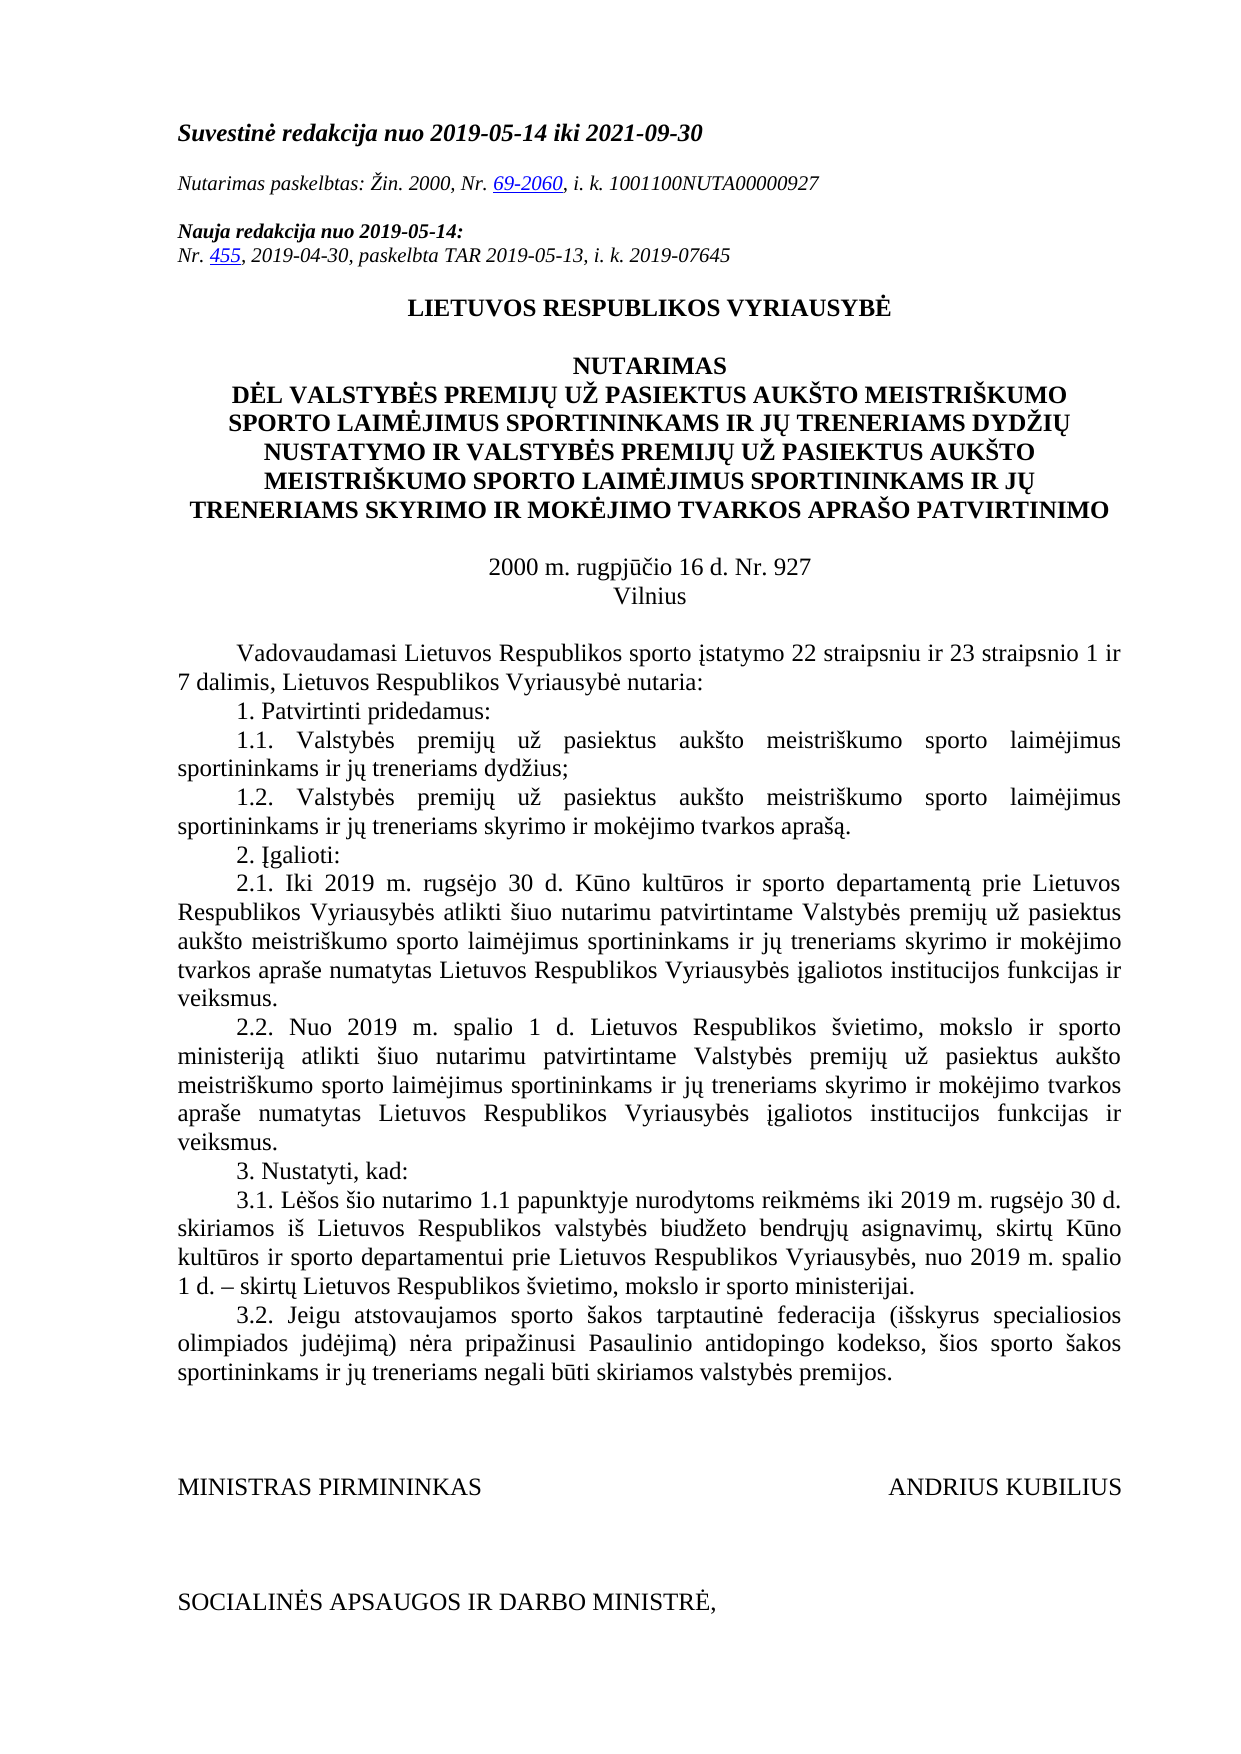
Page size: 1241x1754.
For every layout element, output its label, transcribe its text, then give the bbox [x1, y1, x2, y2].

text Nr. 455, 2019-04-30, paskelbta TAR 2019-05-13, i. k. 2019-07645 [177, 243, 1122, 267]
text Suvestinė redakcija nuo 2019-05-14 iki 2021-09-30 [177, 118, 1122, 147]
text Nauja redakcija nuo 2019-05-14: [177, 219, 1122, 243]
text 2.2. Nuo 2019 m. spalio 1 d. Lietuvos Respublikos švietimo, mokslo ir sporto ministeriją atlikti šiuo nutarimu patvirtintame Valstybės premijų už pasiektus aukšto meistriškumo sporto laimėjimus sportininkams ir jų treneriams skyrimo ir mokėjimo tvarkos apraše numatytas Lietuvos Respublikos Vyriausybės įgaliotos institucijos funkcijas ir veiksmus. [177, 1012, 1122, 1156]
text Vilnius [177, 581, 1122, 610]
text 1.2. Valstybės premijų už pasiektus aukšto meistriškumo sporto laimėjimus sportininkams ir jų treneriams skyrimo ir mokėjimo tvarkos aprašą. [177, 782, 1122, 840]
text nutarimas [177, 351, 1122, 380]
text 3. Nustatyti, kad: [177, 1156, 1122, 1185]
text Vadovaudamasi Lietuvos Respublikos sporto įstatymo 22 straipsniu ir 23 straipsnio 1 ir 7 dalimis, Lietuvos Respublikos Vyriausybė nutaria: [177, 638, 1122, 696]
text MINISTRAS PIRMININKAS ANDRIUS KUBILIUS [177, 1472, 1122, 1501]
text SOCIALINĖS APSAUGOS IR DARBO MINISTRĖ, [177, 1587, 1122, 1616]
text Nutarimas paskelbtas: Žin. 2000, Nr. 69-2060, i. k. 1001100NUTA00000927 [177, 171, 1122, 195]
text 2.1. Iki 2019 m. rugsėjo 30 d. Kūno kultūros ir sporto departamentą prie Lietuvos Respublikos Vyriausybės atlikti šiuo nutarimu patvirtintame Valstybės premijų už pasiektus aukšto meistriškumo sporto laimėjimus sportininkams ir jų treneriams skyrimo ir mokėjimo tvarkos apraše numatytas Lietuvos Respublikos Vyriausybės įgaliotos institucijos funkcijas ir veiksmus. [177, 868, 1122, 1012]
text 2. Įgalioti: [177, 840, 1122, 868]
text 2000 m. rugpjūčio 16 d. Nr. 927 [177, 552, 1122, 581]
text 3.1. Lėšos šio nutarimo 1.1 papunktyje nurodytoms reikmėms iki 2019 m. rugsėjo 30 d. skiriamos iš Lietuvos Respublikos valstybės biudžeto bendrųjų asignavimų, skirtų Kūno kultūros ir sporto departamentui prie Lietuvos Respublikos Vyriausybės, nuo 2019 m. spalio 1 d. – skirtų Lietuvos Respublikos švietimo, mokslo ir sporto ministerijai. [177, 1185, 1122, 1300]
text 1.1. Valstybės premijų už pasiektus aukšto meistriškumo sporto laimėjimus sportininkams ir jų treneriams dydžius; [177, 725, 1122, 782]
text Lietuvos Respublikos Vyriausybė [177, 293, 1122, 322]
text Dėl VALSTYBĖS PREMIJŲ UŽ PASIEKTUS AUKŠTO MEISTRIŠKUMO SPORTO LAIMĖJIMUS sportininkAMS ir JŲ TRENERIAMS DYDŽIŲ NUSTATYMO IR VALSTYBĖS PREMIJŲ UŽ PASIEKTUS AUKŠTO MEISTRIŠKUMO SPORTO LAIMĖJIMUS sportininkAMS ir JŲ TRENERIAMS SKYRIMO IR MOKĖJIMO TVARKOS APRAŠO PATVIRTINIMO [177, 380, 1122, 523]
text 3.2. Jeigu atstovaujamos sporto šakos tarptautinė federacija (išskyrus specialiosios olimpiados judėjimą) nėra pripažinusi Pasaulinio antidopingo kodekso, šios sporto šakos sportininkams ir jų treneriams negali būti skiriamos valstybės premijos. [177, 1300, 1122, 1386]
text 1. Patvirtinti pridedamus: [177, 696, 1122, 725]
